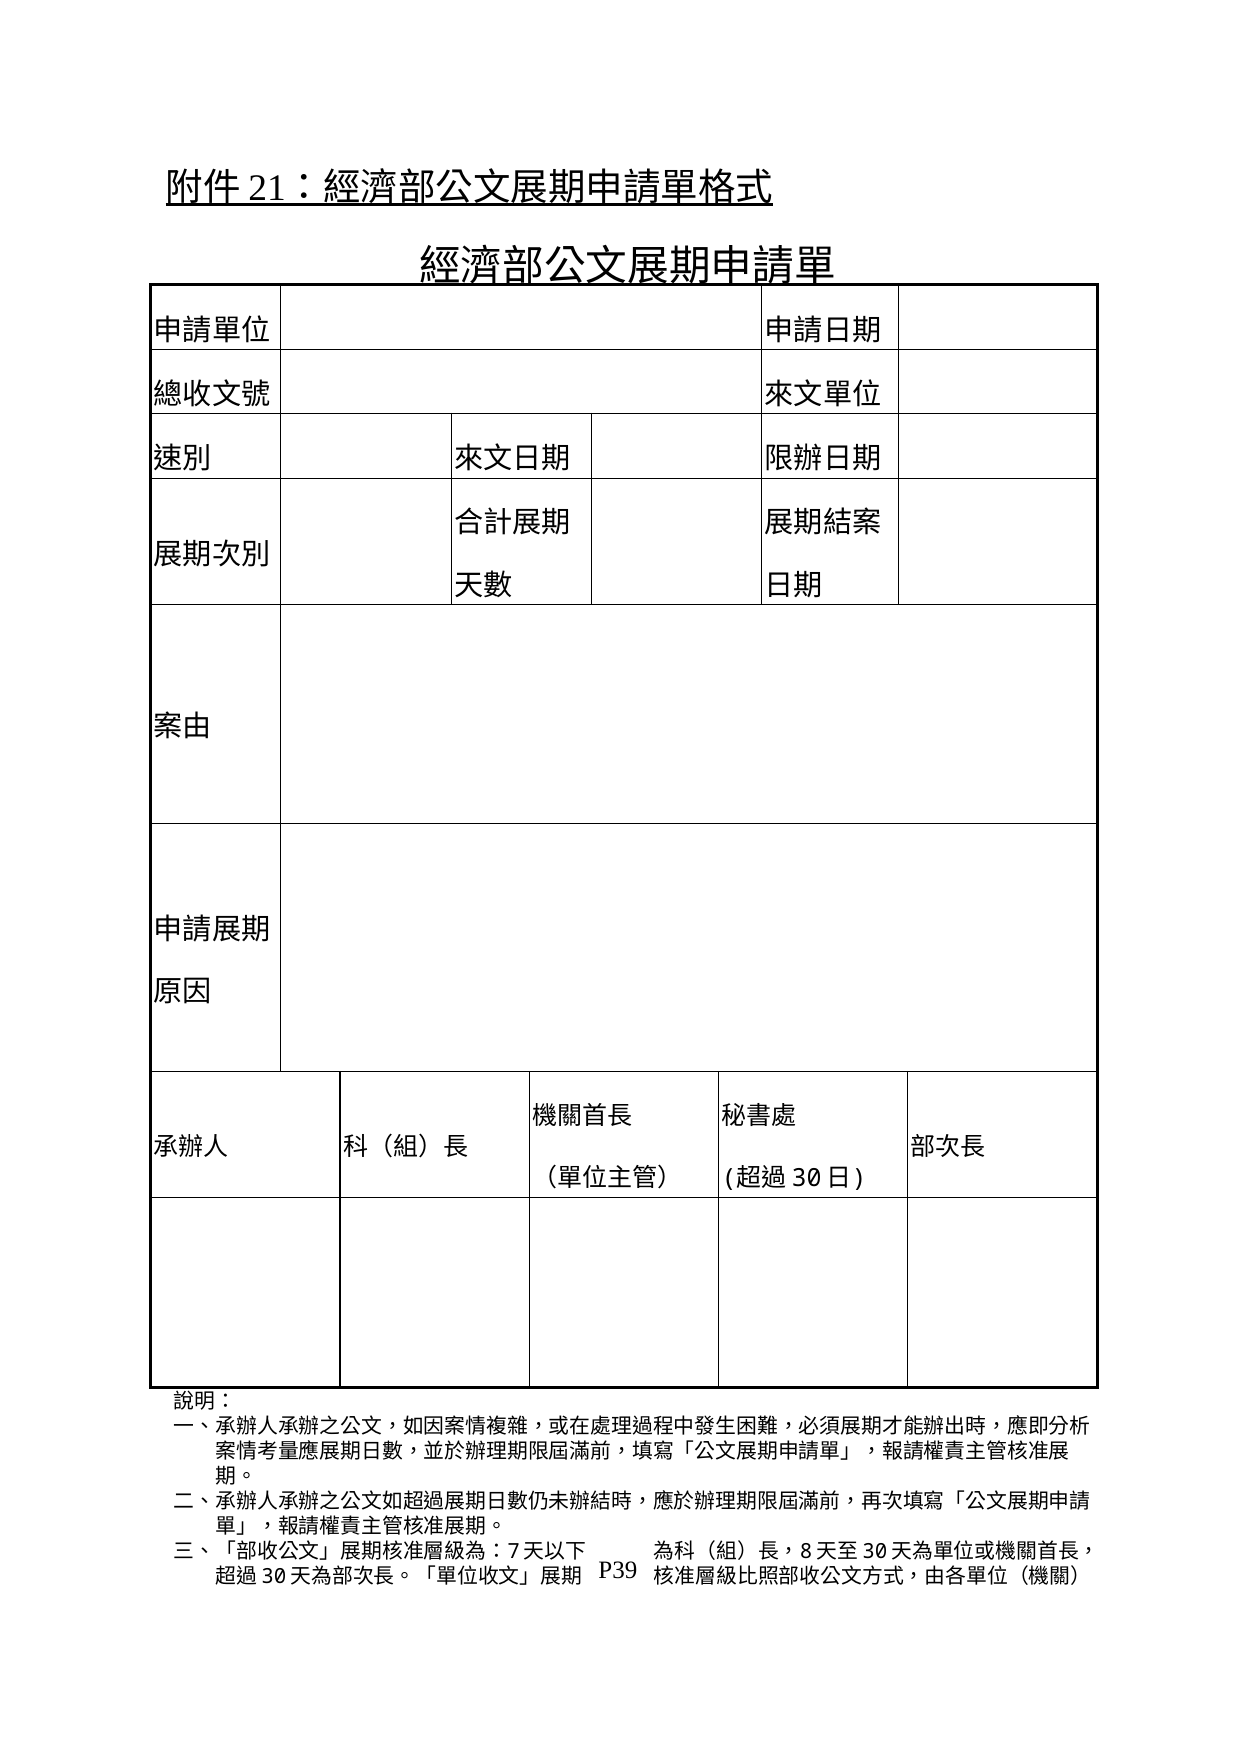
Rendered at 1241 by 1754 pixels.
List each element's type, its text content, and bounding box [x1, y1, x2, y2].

table_cell 部次長 [908, 1072, 1096, 1197]
table_cell 來文日期 [452, 414, 591, 477]
table_cell 速別 [152, 414, 280, 477]
table_cell 總收文號 [152, 350, 280, 412]
table_cell 科（組）長 [341, 1072, 529, 1197]
table_cell 展期結案日期 [762, 479, 898, 603]
table_cell 機關首長 （單位主管） [530, 1072, 718, 1197]
table_cell 限辦日期 [762, 414, 898, 477]
table_header 申請單位 [152, 286, 280, 349]
table_cell [341, 1198, 529, 1386]
table_cell 案由 [152, 605, 280, 823]
table_cell [592, 479, 761, 603]
table_cell 申請展期 原因 [152, 824, 280, 1071]
table_cell 經濟部專案管制案件申請單 說明： 一、凡需經長時間多方面研議且需時30日以上方可辦結的繁雜案件，諸如涉及政策、法令，或需多方會辦、分辦始能定案之案件，始可列為「專案管制案件」。預計能在30日內辦結之案件及訴願案件、人民申請案件、人民陳情案件、立法委員質詢案件及監察院案件等已具專案性質，均不應另列為專案管制案件。 二、「部收公文」專案管制程序： （一）由承辦單位於原預定結案日期屆滿前，依規定格式擬定處理時限，期間單位可為週、月等，工作事項及預定進度以畫線表示，詳細敘明理由，填寫「經濟部專案管制案件申請單」陳機關首長後送秘書處審核，再送請部次長核准後，除應實施單獨統計管制外，並影印送本部秘書處辦理專案登錄事宜，並受本部稽催系統管制，結案時應會知秘書處，以利解除列管。 （二）如超過預定完成時間，仍應填寫「公文展期單」，陳請部次長核准後，始可送本部秘書處更改管制期限。 （三）「單位公文」專案管制程序比照部收公文方式，由各單位自行管制。 三、每一專案管制案件依業務性質得有不同處理時限，各單位可依「文書流程管理作業規範」規定自行訂定，並應嚴格審查及管制，以防泛濫，失卻意義，惟1次得申請之處理時限最長不超過6個月。但屬行政調查權之調查事項且有法規依據者，不在此限，且於提出申請時應併同敘明法規名稱及條文內容。 [148, 158, 1107, 221]
table_cell [281, 479, 451, 603]
table_cell [281, 824, 1096, 1071]
table_cell [281, 350, 761, 412]
table_header [899, 286, 1096, 349]
table_cell [908, 1198, 1096, 1386]
table_header 申請日期 [762, 286, 898, 349]
table_cell 合計展期天數 [452, 479, 591, 603]
table_cell [899, 350, 1096, 412]
table_cell [281, 414, 451, 477]
table_header [281, 286, 761, 349]
table_cell 展期次別 [152, 479, 280, 603]
table_cell 來文單位 [762, 350, 898, 412]
table_cell [899, 479, 1096, 603]
table_cell 秘書處 (超過30日) [719, 1072, 907, 1197]
table_cell [592, 414, 761, 477]
table_cell 承辦人 [152, 1072, 339, 1197]
table_cell [132, 158, 148, 221]
table_cell [719, 1198, 907, 1386]
table_cell [132, 221, 148, 1596]
table_cell [281, 605, 1096, 823]
table_cell [530, 1198, 718, 1386]
table_cell [152, 1198, 339, 1386]
table_cell [899, 414, 1096, 477]
table_cell 經濟部公文展期申請單 說明： 一、承辦人承辦之公文，如因案情複雜，或在處理過程中發生困難，必須展期才能辦出時，應即分析案情考量應展期日數，並於辦理期限屆滿前，填寫「公文展期申請單」，報請權責主管核准展期。 二、承辦人承辦之公文如超過展期日數仍未辦結時，應於辦理期限屆滿前，再次填寫「公文展期申請單」，報請權責主管核准展期。 三、「部收公文」展期核准層級為：7天以下為科（組）長，8天至30天為單位或機關首長，超過30天為部次長。「單位收文」展期核准層級比照部收公文方式，由各單位（機關）自行管制。 四、申請2次以上展期時，展期天數須累記，部收公文歷次展期合計超過30日時，應報請部次長核准，並會知本部秘書處列入管制。依規定完成展期作業之展期申請單請附於文卷後，俾便備查。 五、「部收公文」逾處理時限30日，應填寫「公文處理流程個案分析表」提報部次長核閱，陳核後影印送本部秘書處列入管制。「單位收文」比照部收公文方式，由各單位（機關）自行管制。 六、本「公文展期申請單」僅適用一般公文；除一般公文外，其他各類案件之展期申請作業，請依各權責主管單位規定辦理。 [148, 165, 1107, 1596]
